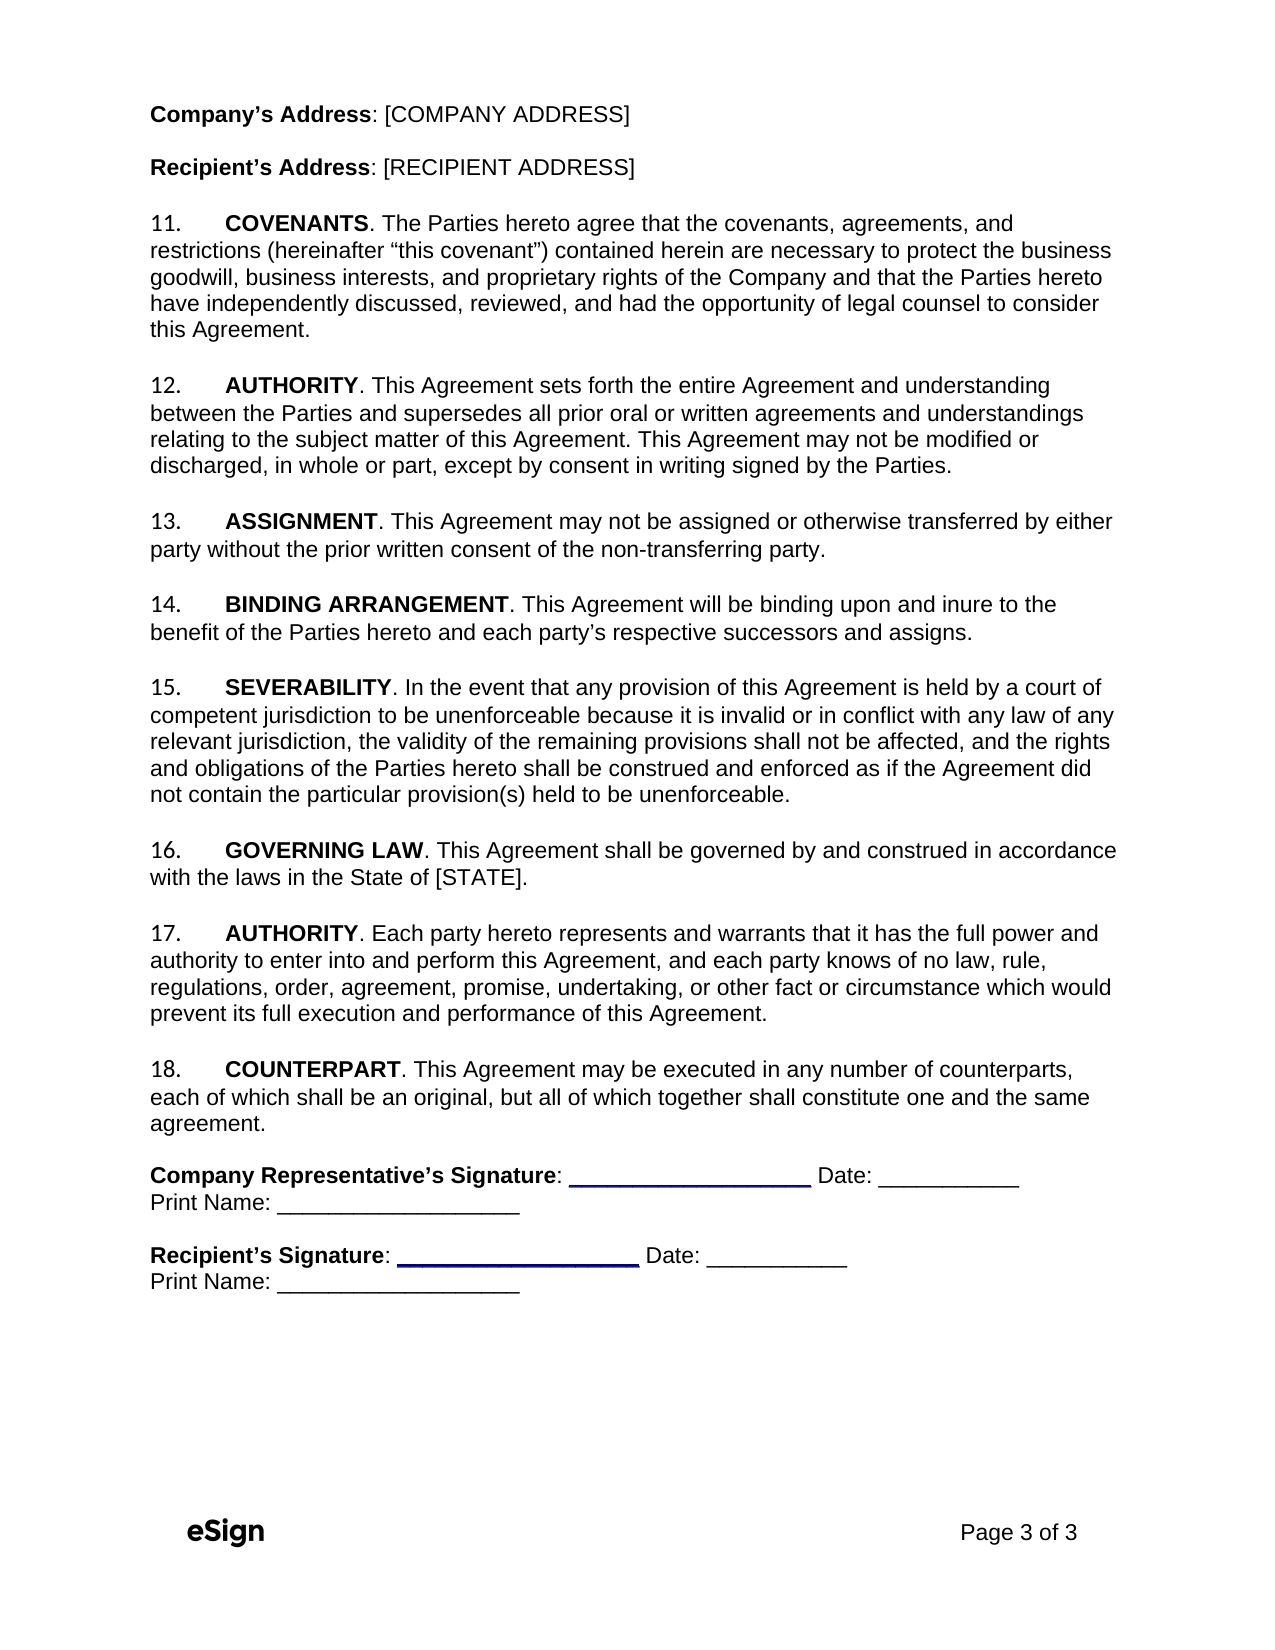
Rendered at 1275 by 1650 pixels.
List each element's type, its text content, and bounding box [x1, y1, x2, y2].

list COVENANTS. The Parties hereto agree that the covenants, agreements, and restrictions (hereinafter “this covenant”) contained herein are necessary to protect the business goodwill, business interests, and proprietary rights of the Company and that the Parties hereto have independently discussed, reviewed, and had the opportunity of legal counsel to consider this Agreement. [150, 207, 1125, 343]
text Company’s Address: [COMPANY ADDRESS] [150, 101, 1125, 128]
list Print Name: ___________________ [150, 1189, 1125, 1215]
list ASSIGNMENT. This Agreement may not be assigned or otherwise transferred by either party without the prior written consent of the non-transferring party. [150, 505, 1125, 562]
list GOVERNING LAW. This Agreement shall be governed by and construed in accordance with the laws in the State of [STATE]. [150, 834, 1125, 891]
list Recipient’s Signature: ___________________ Date: ___________ [150, 1242, 1125, 1268]
list SEVERABILITY. In the event that any provision of this Agreement is held by a court of competent jurisdiction to be unenforceable because it is invalid or in conflict with any law of any relevant jurisdiction, the validity of the remaining provisions shall not be affected, and the rights and obligations of the Parties hereto shall be construed and enforced as if the Agreement did not contain the particular provision(s) held to be unenforceable. [150, 671, 1125, 807]
list AUTHORITY. Each party hereto represents and warrants that it has the full power and authority to enter into and perform this Agreement, and each party knows of no law, rule, regulations, order, agreement, promise, undertaking, or other fact or circumstance which would prevent its full execution and performance of this Agreement. [150, 917, 1125, 1027]
list Company Representative’s Signature: ___________________ Date: ___________ [150, 1162, 1125, 1189]
list AUTHORITY. This Agreement sets forth the entire Agreement and understanding between the Parties and supersedes all prior oral or written agreements and understandings relating to the subject matter of this Agreement. This Agreement may not be modified or discharged, in whole or part, except by consent in writing signed by the Parties. [150, 369, 1125, 479]
list COUNTERPART. This Agreement may be executed in any number of counterparts, each of which shall be an original, but all of which together shall constitute one and the same agreement. [150, 1053, 1125, 1136]
list Print Name: ___________________ [150, 1268, 1125, 1294]
list BINDING ARRANGEMENT. This Agreement will be binding upon and inure to the benefit of the Parties hereto and each party’s respective successors and assigns. [150, 588, 1125, 645]
text Recipient’s Address: [RECIPIENT ADDRESS] [150, 154, 1125, 180]
